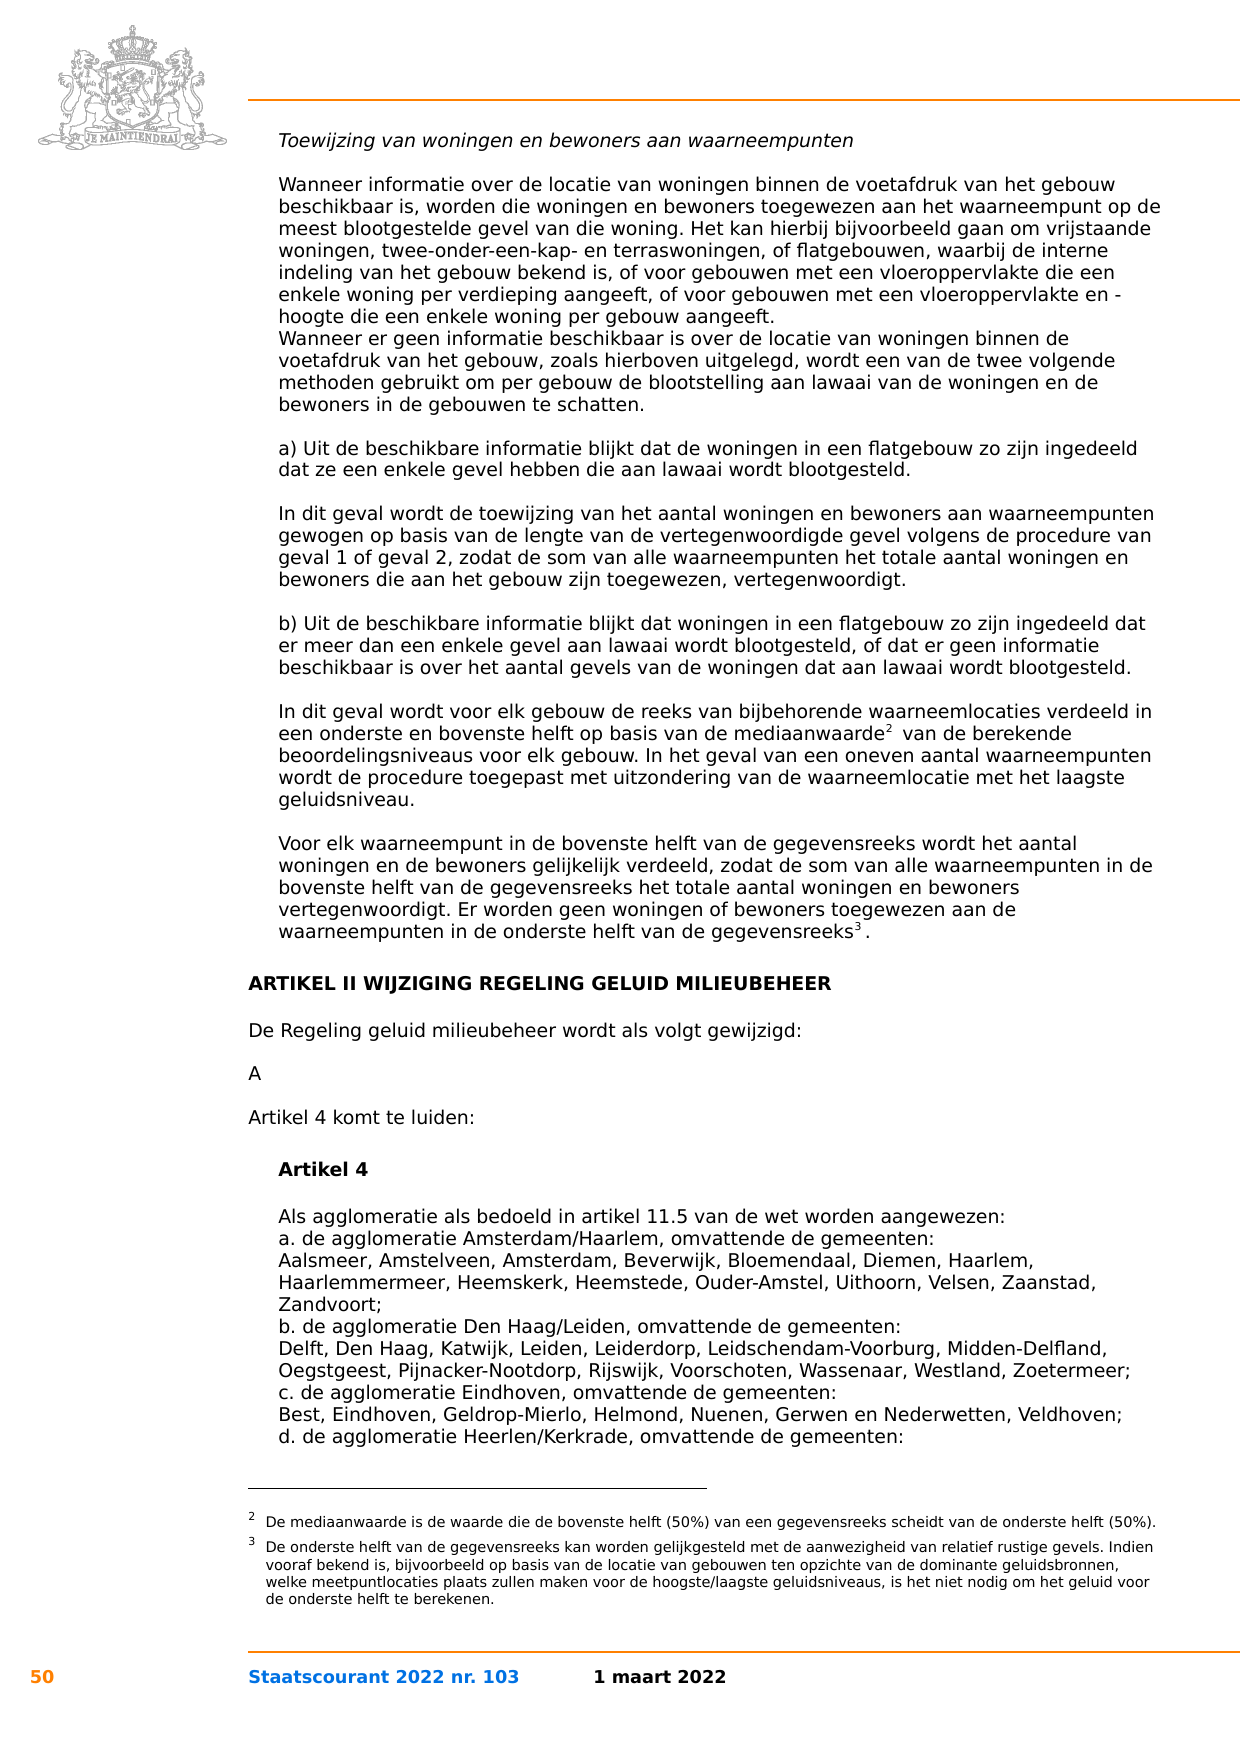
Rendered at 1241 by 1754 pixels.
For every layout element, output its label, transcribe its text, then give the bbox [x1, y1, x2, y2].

subtitle Artikel 4 [278, 1159, 1163, 1181]
text a) Uit de beschikbare informatie blijkt dat de woningen in een flatgebouw zo zijn ingedeeld dat ze een enkele gevel hebben die aan lawaai wordt blootgesteld. [278, 437, 1163, 481]
text Voor elk waarneempunt in de bovenste helft van de gegevensreeks wordt het aantal woningen en de bewoners gelijkelijk verdeeld, zodat de som van alle waarneempunten in de bovenste helft van de gegevensreeks het totale aantal woningen en bewoners vertegenwoordigt. Er worden geen woningen of bewoners toegewezen aan de waarneempunten in de onderste helft van de gegevensreeks. [278, 833, 1163, 942]
text Delft, Den Haag, Katwijk, Leiden, Leiderdorp, Leidschendam-Voorburg, Midden-Delfland, Oegstgeest, Pijnacker-Nootdorp, Rijswijk, Voorschoten, Wassenaar, Westland, Zoetermeer; [278, 1338, 1163, 1382]
text Wanneer er geen informatie beschikbaar is over de locatie van woningen binnen de voetafdruk van het gebouw, zoals hierboven uitgelegd, wordt een van de twee volgende methoden gebruikt om per gebouw de blootstelling aan lawaai van de woningen en de bewoners in de gebouwen te schatten. [278, 328, 1163, 416]
text c. de agglomeratie Eindhoven, omvattende de gemeenten: [278, 1382, 1163, 1404]
text De onderste helft van de gegevensreeks kan worden gelijkgesteld met de aanwezigheid van relatief rustige gevels. Indien vooraf bekend is, bijvoorbeeld op basis van de locatie van gebouwen ten opzichte van de dominante geluidsbronnen, welke meetpuntlocaties plaats zullen maken voor de hoogste/laagste geluidsniveaus, is het niet nodig om het geluid voor de onderste helft te berekenen. [248, 1535, 1163, 1608]
text A [248, 1063, 1163, 1085]
text In dit geval wordt voor elk gebouw de reeks van bijbehorende waarneemlocaties verdeeld in een onderste en bovenste helft op basis van de mediaanwaarde van de berekende beoordelingsniveaus voor elk gebouw. In het geval van een oneven aantal waarneempunten wordt de procedure toegepast met uitzondering van de waarneemlocatie met het laagste geluidsniveau. [278, 701, 1163, 811]
subtitle ARTIKEL II WIJZIGING REGELING GELUID MILIEUBEHEER [248, 972, 1163, 994]
text Aalsmeer, Amstelveen, Amsterdam, Beverwijk, Bloemendaal, Diemen, Haarlem, Haarlemmermeer, Heemskerk, Heemstede, Ouder-Amstel, Uithoorn, Velsen, Zaanstad, Zandvoort; [278, 1250, 1163, 1316]
text a. de agglomeratie Amsterdam/Haarlem, omvattende de gemeenten: [278, 1228, 1163, 1250]
subtitle Toewijzing van woningen en bewoners aan waarneempunten [278, 130, 1163, 152]
text De mediaanwaarde is de waarde die de bovenste helft (50%) van een gegevensreeks scheidt van de onderste helft (50%). [248, 1510, 1163, 1532]
picture [38, 25, 227, 150]
text b. de agglomeratie Den Haag/Leiden, omvattende de gemeenten: [278, 1316, 1163, 1338]
text In dit geval wordt de toewijzing van het aantal woningen en bewoners aan waarneempunten gewogen op basis van de lengte van de vertegenwoordigde gevel volgens de procedure van geval 1 of geval 2, zodat de som van alle waarneempunten het totale aantal woningen en bewoners die aan het gebouw zijn toegewezen, vertegenwoordigt. [278, 503, 1163, 591]
text d. de agglomeratie Heerlen/Kerkrade, omvattende de gemeenten: [278, 1426, 1163, 1448]
text Artikel 4 komt te luiden: [248, 1107, 1163, 1129]
text Best, Eindhoven, Geldrop-Mierlo, Helmond, Nuenen, Gerwen en Nederwetten, Veldhoven; [278, 1404, 1163, 1426]
text De Regeling geluid milieubeheer wordt als volgt gewijzigd: [248, 1019, 1163, 1041]
text b) Uit de beschikbare informatie blijkt dat woningen in een flatgebouw zo zijn ingedeeld dat er meer dan een enkele gevel aan lawaai wordt blootgesteld, of dat er geen informatie beschikbaar is over het aantal gevels van de woningen dat aan lawaai wordt blootgesteld. [278, 613, 1163, 679]
text Als agglomeratie als bedoeld in artikel 11.5 van de wet worden aangewezen: [278, 1206, 1163, 1228]
text Wanneer informatie over de locatie van woningen binnen de voetafdruk van het gebouw beschikbaar is, worden die woningen en bewoners toegewezen aan het waarneempunt op de meest blootgestelde gevel van die woning. Het kan hierbij bijvoorbeeld gaan om vrijstaande woningen, twee-onder-een-kap- en terraswoningen, of flatgebouwen, waarbij de interne indeling van het gebouw bekend is, of voor gebouwen met een vloeroppervlakte die een enkele woning per verdieping aangeeft, of voor gebouwen met een vloeroppervlakte en -hoogte die een enkele woning per gebouw aangeeft. [278, 174, 1163, 328]
